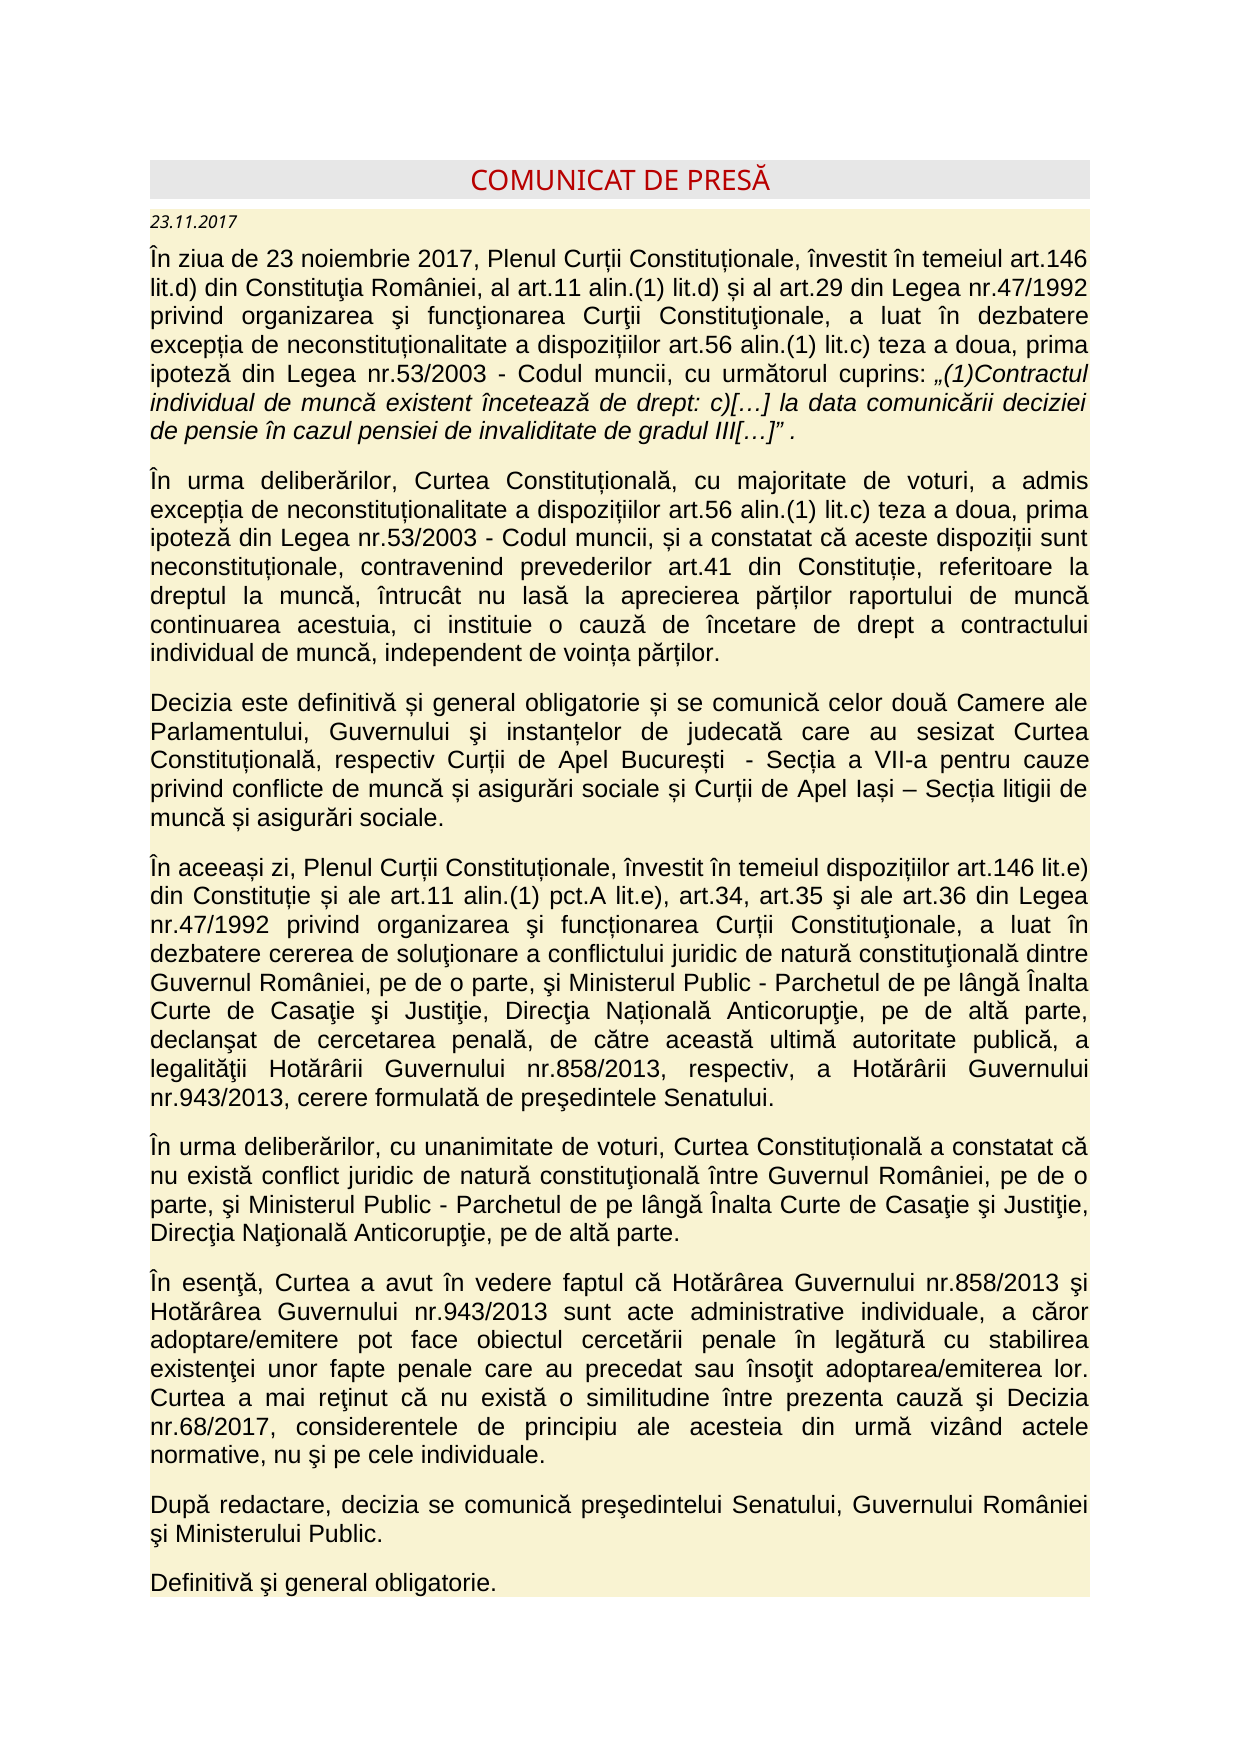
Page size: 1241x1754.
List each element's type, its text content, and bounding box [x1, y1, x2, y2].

text În ziua de 23 noiembrie 2017, Plenul Curții Constituționale, învestit în temeiul art.146 lit.d) din Constituţia României, al art.11 alin.(1) lit.d) și al art.29 din Legea nr.47/1992 privind organizarea şi funcţionarea Curţii Constituţionale, a luat în dezbatere excepția de neconstituționalitate a dispozițiilor art.56 alin.(1) lit.c) teza a doua, prima ipoteză din Legea nr.53/2003 - Codul muncii, cu următorul cuprins: „(1)Contractul individual de muncă existent încetează de drept: c)[…] la data comunicării deciziei de pensie în cazul pensiei de invaliditate de gradul III[…]” . [150, 244, 1090, 445]
text În esenţă, Curtea a avut în vedere faptul că Hotărârea Guvernului nr.858/2013 şi Hotărârea Guvernului nr.943/2013 sunt acte administrative individuale, a căror adoptare/emitere pot face obiectul cercetării penale în legătură cu stabilirea existenţei unor fapte penale care au precedat sau însoţit adoptarea/emiterea lor. Curtea a mai reţinut că nu există o similitudine între prezenta cauză şi Decizia nr.68/2017, considerentele de principiu ale acesteia din urmă vizând actele normative, nu şi pe cele individuale. [150, 1268, 1090, 1469]
text Definitivă şi general obligatorie. [150, 1568, 1090, 1597]
text După redactare, decizia se comunică preşedintelui Senatului, Guvernului României şi Ministerului Public. [150, 1490, 1090, 1547]
text Decizia este definitivă și general obligatorie și se comunică celor două Camere ale Parlamentului, Guvernului şi instanțelor de judecată care au sesizat Curtea Constituțională, respectiv Curții de Apel București - Secția a VII-a pentru cauze privind conflicte de muncă și asigurări sociale și Curții de Apel Iași – Secția litigii de muncă și asigurări sociale. [150, 688, 1090, 832]
text În aceeași zi, Plenul Curții Constituționale, învestit în temeiul dispozițiilor art.146 lit.e) din Constituție și ale art.11 alin.(1) pct.A lit.e), art.34, art.35 şi ale art.36 din Legea nr.47/1992 privind organizarea şi funcționarea Curții Constituţionale, a luat în dezbatere cererea de soluţionare a conflictului juridic de natură constituţională dintre Guvernul României, pe de o parte, şi Ministerul Public - Parchetul de pe lângă Înalta Curte de Casaţie şi Justiţie, Direcţia Națională Anticorupţie, pe de altă parte, declanşat de cercetarea penală, de către această ultimă autoritate publică, a legalităţii Hotărârii Guvernului nr.858/2013, respectiv, a Hotărârii Guvernului nr.943/2013, cerere formulată de preşedintele Senatului. [150, 852, 1090, 1111]
text 23.11.2017 [150, 209, 1090, 233]
text În urma deliberărilor, cu unanimitate de voturi, Curtea Constituțională a constatat că nu există conflict juridic de natură constituţională între Guvernul României, pe de o parte, şi Ministerul Public - Parchetul de pe lângă Înalta Curte de Casaţie şi Justiţie, Direcţia Naţională Anticorupţie, pe de altă parte. [150, 1132, 1090, 1247]
text În urma deliberărilor, Curtea Constituțională, cu majoritate de voturi, a admis excepția de neconstituționalitate a dispozițiilor art.56 alin.(1) lit.c) teza a doua, prima ipoteză din Legea nr.53/2003 - Codul muncii, și a constatat că aceste dispoziții sunt neconstituționale, contravenind prevederilor art.41 din Constituție, referitoare la dreptul la muncă, întrucât nu lasă la aprecierea părților raportului de muncă continuarea acestuia, ci instituie o cauză de încetare de drept a contractului individual de muncă, independent de voința părților. [150, 466, 1090, 667]
text COMUNICAT DE PRESĂ [150, 160, 1090, 199]
